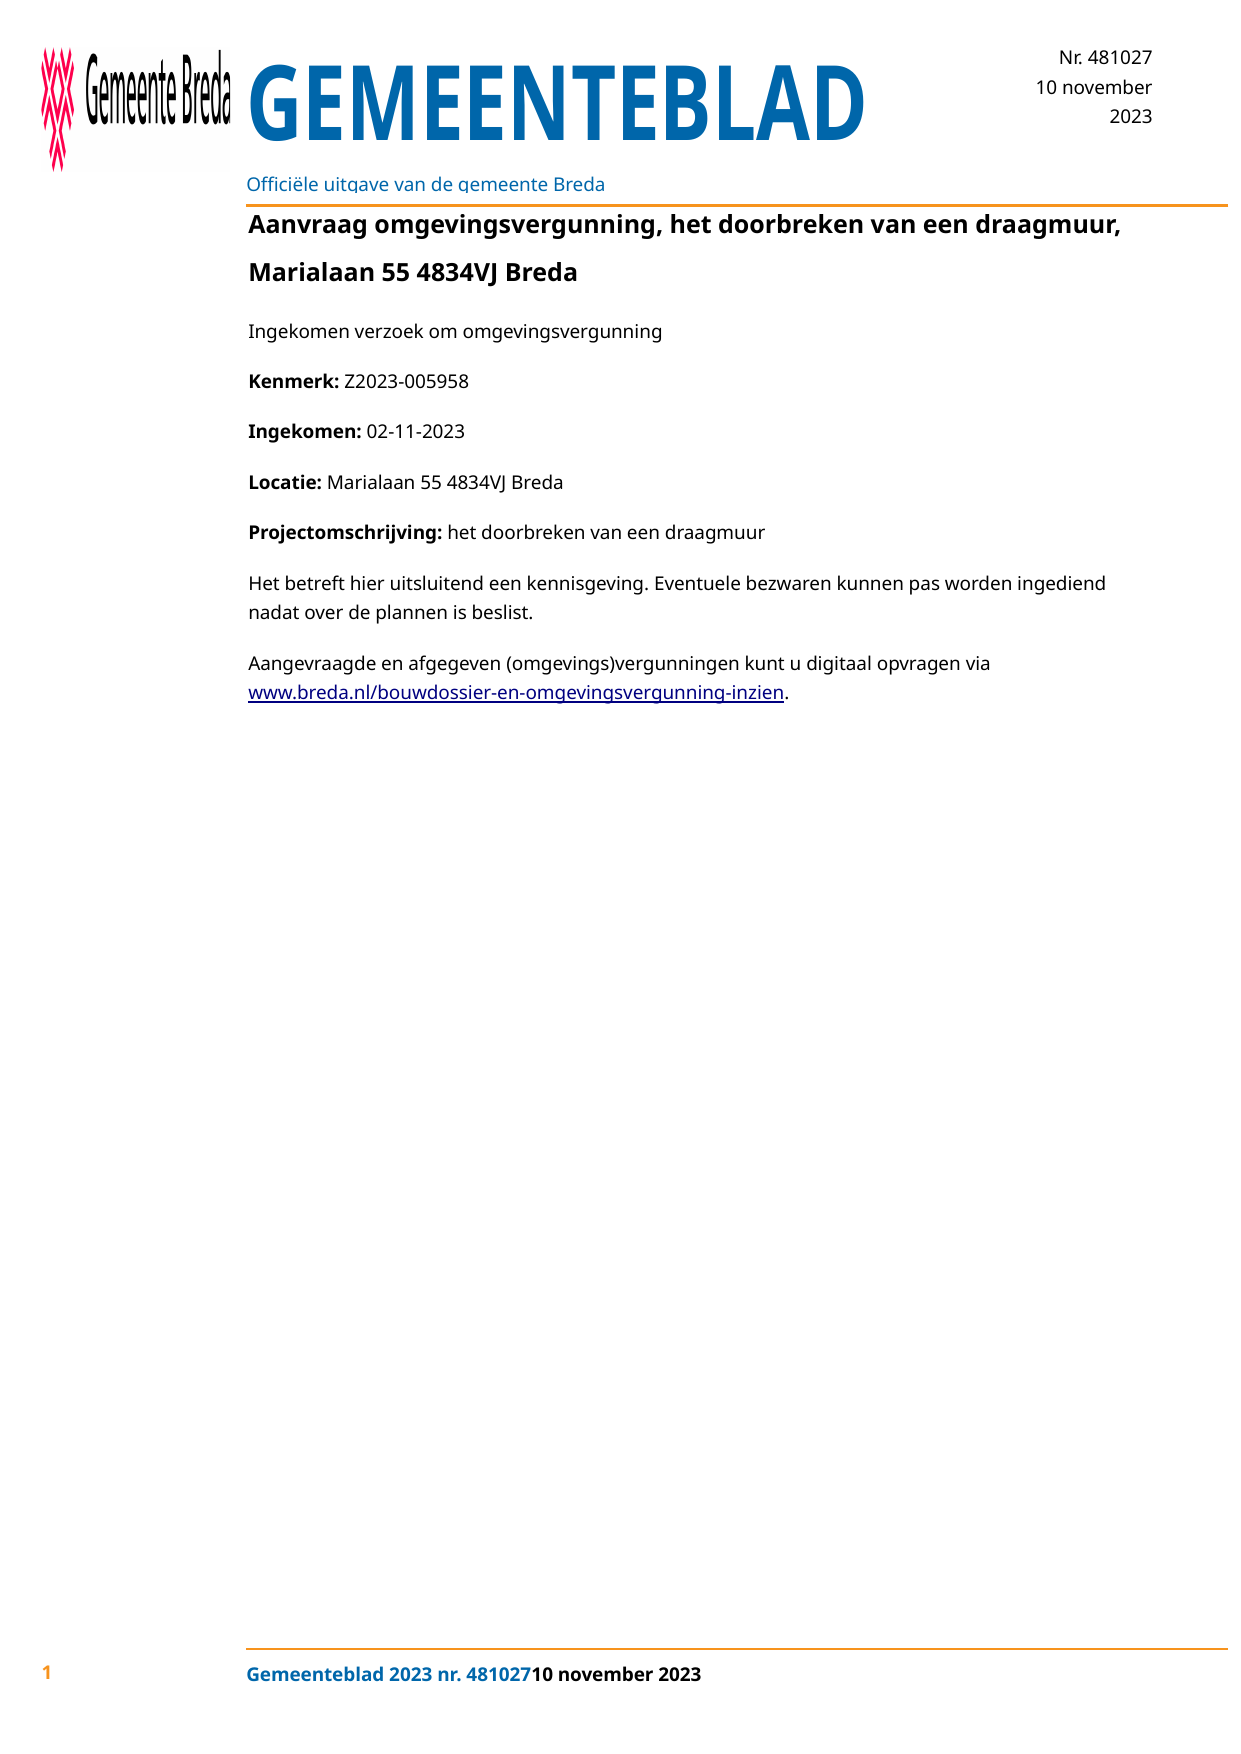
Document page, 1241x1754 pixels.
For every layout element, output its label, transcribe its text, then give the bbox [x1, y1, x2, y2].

text Kenmerk: Z2023-005958 [248, 368, 1152, 394]
text Ingekomen: 02-11-2023 [248, 419, 1152, 444]
picture [41, 47, 231, 172]
text Projectomschrijving: het doorbreken van een draagmuur [248, 519, 1152, 545]
text Aanvraag omgevingsvergunning, het doorbreken van een draagmuur, Marialaan 55 4834VJ Breda [248, 207, 1152, 288]
text Het betreft hier uitsluitend een kennisgeving. Eventuele bezwaren kunnen pas worden ingediend nadat over de plannen is beslist. [248, 570, 1152, 625]
text Ingekomen verzoek om omgevingsvergunning [248, 318, 1152, 344]
text Aangevraagde en afgegeven (omgevings)vergunningen kunt u digitaal opvragen via www.breda.nl/bouwdossier-en-omgevingsvergunning-inzien. [248, 650, 1152, 705]
text Locatie: Marialaan 55 4834VJ Breda [248, 469, 1152, 495]
